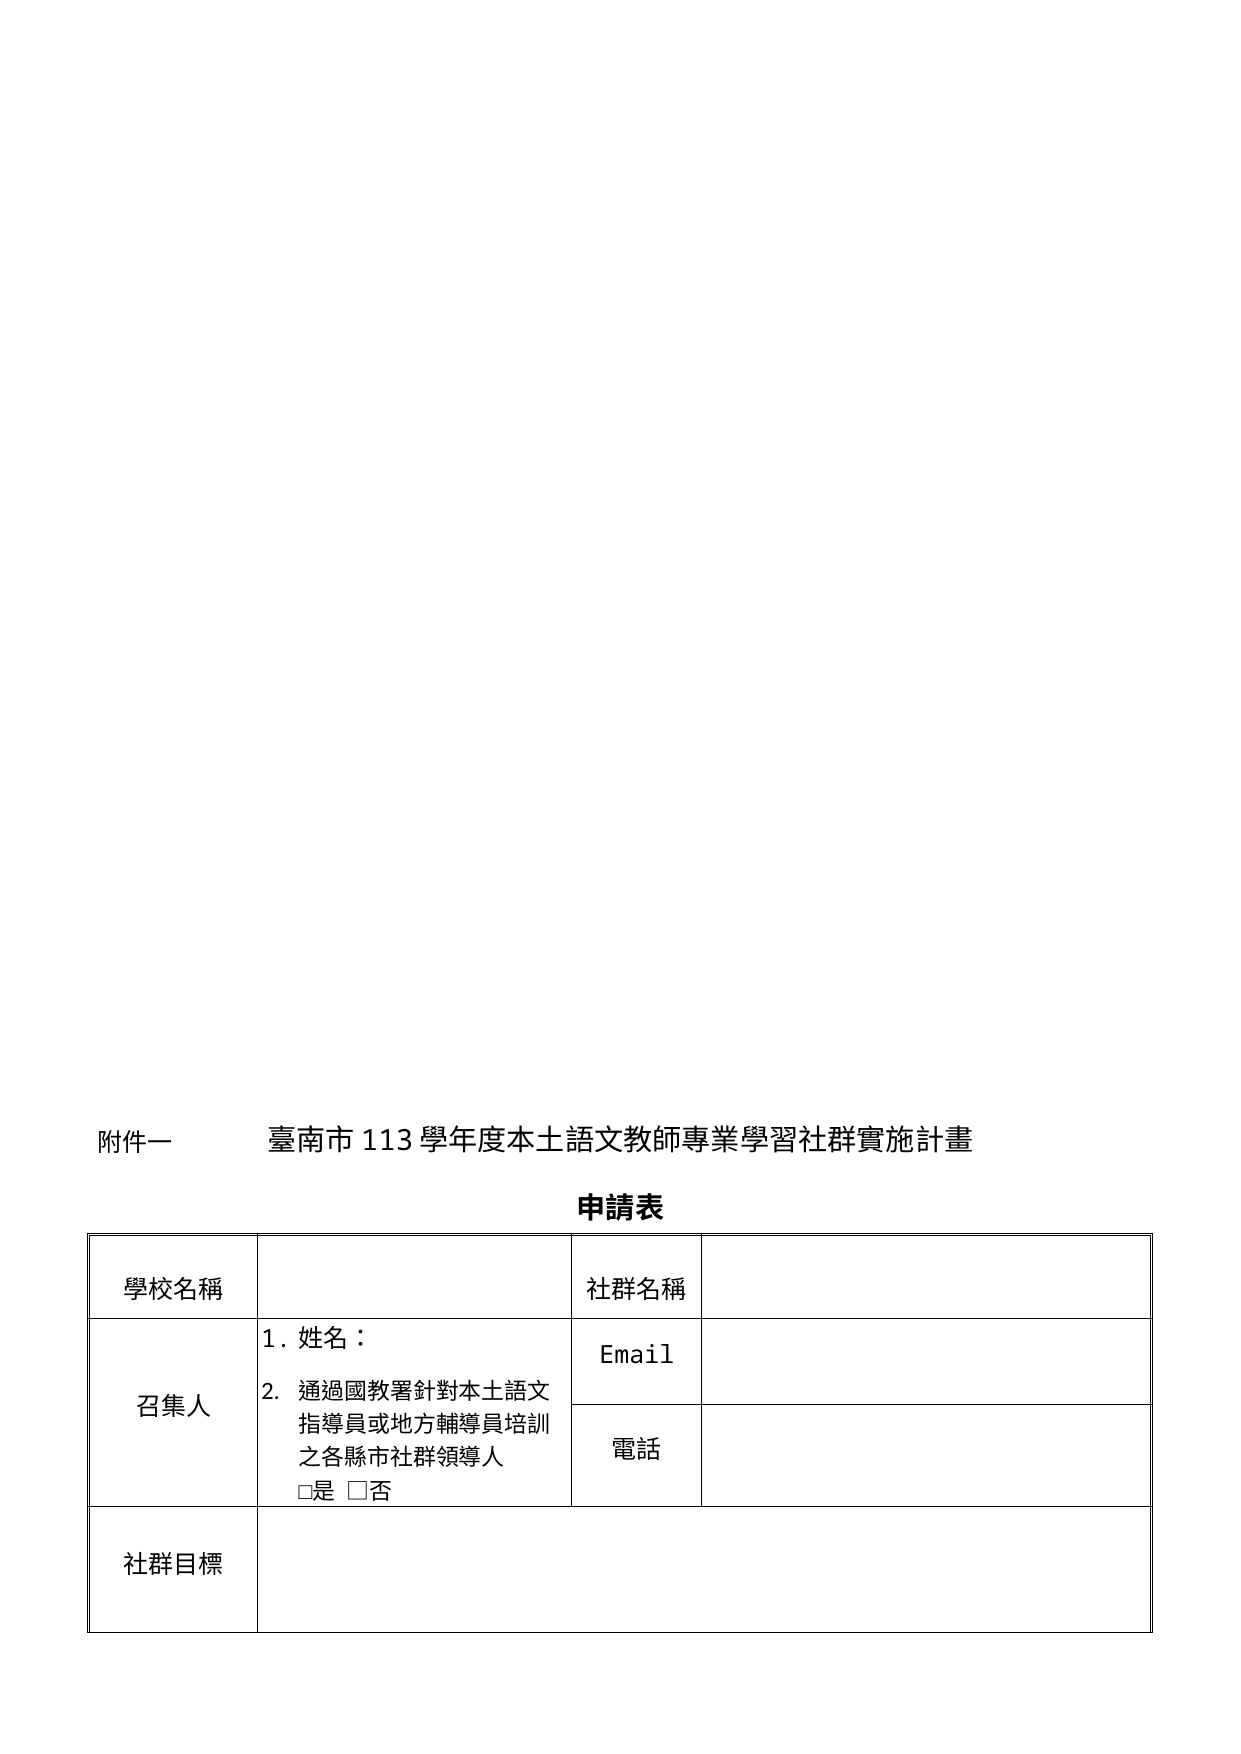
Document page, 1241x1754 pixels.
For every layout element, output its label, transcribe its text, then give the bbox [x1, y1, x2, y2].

table_cell [258, 1507, 1150, 1632]
table_cell Email [572, 1319, 701, 1403]
text 臺南市113學年度本土語文教師專業學習社群實施計畫 [82, 1096, 1152, 1169]
table_cell 召集人 [90, 1319, 257, 1506]
text 申請表 [89, 1164, 1152, 1227]
table_cell [702, 1405, 1150, 1506]
table_header [258, 1236, 571, 1317]
text 附件一 [97, 1122, 214, 1159]
table_cell 電話 [572, 1405, 701, 1506]
table_header 學校名稱 [90, 1236, 257, 1317]
table_header 社群名稱 [572, 1236, 701, 1317]
table_header [702, 1236, 1150, 1317]
table_cell 社群目標 [90, 1507, 257, 1632]
table_cell 姓名： 通過國教署針對本土語文指導員或地方輔導員培訓之各縣市社群領導人 □是 □否 [258, 1319, 571, 1506]
table_cell [702, 1319, 1150, 1403]
